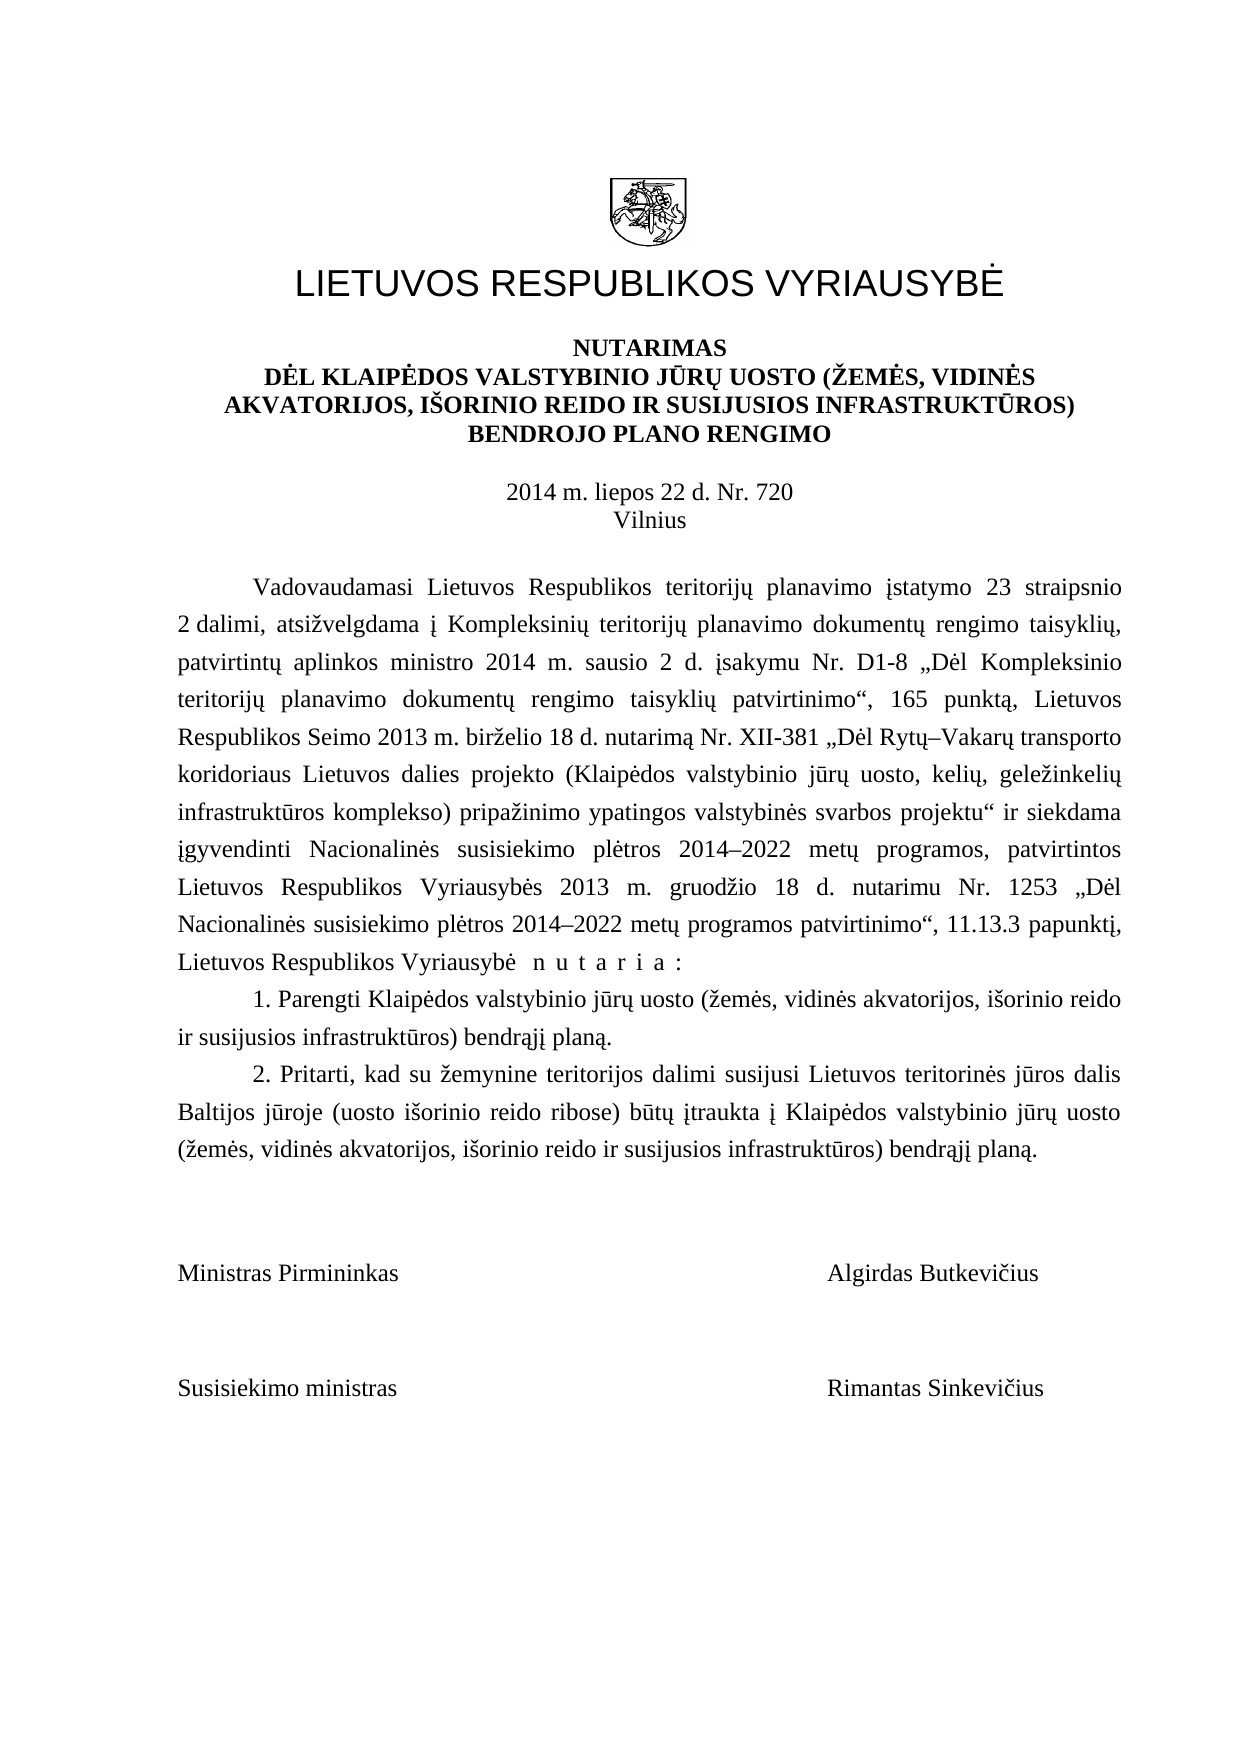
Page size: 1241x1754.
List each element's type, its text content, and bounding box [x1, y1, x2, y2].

text 1. Parengti Klaipėdos valstybinio jūrų uosto (žemės, vidinės akvatorijos, išorinio reido ir susijusios infrastruktūros) bendrąjį planą. [177, 975, 1122, 1050]
text 2014 m. liepos 22 d. Nr. 720 Vilnius [177, 477, 1122, 534]
text Dėl KLAIPĖDOS VALSTYBINIO JŪRŲ UOSTO (ŽEMĖS, vidinėS akvatorijOS, išoriniO reidO ir SUSIJUSIOS INFRASTRUKTŪROS) BENDROJO PLANO RENGIMO [177, 362, 1122, 448]
text Ministras Pirmininkas Algirdas Butkevičius [177, 1258, 1122, 1287]
text Susisiekimo ministras Rimantas Sinkevičius [177, 1373, 1122, 1402]
text Lietuvos Respublikos Vyriausybė [177, 261, 1122, 304]
text Vadovaudamasi Lietuvos Respublikos teritorijų planavimo įstatymo 23 straipsnio 2 dalimi, atsižvelgdama į Kompleksinių teritorijų planavimo dokumentų rengimo taisyklių, patvirtintų aplinkos ministro 2014 m. sausio 2 d. įsakymu Nr. D1-8 „Dėl Kompleksinio teritorijų planavimo dokumentų rengimo taisyklių patvirtinimo“, 165 punktą, Lietuvos Respublikos Seimo 2013 m. birželio 18 d. nutarimą Nr. XII-381 „Dėl Rytų–Vakarų transporto koridoriaus Lietuvos dalies projekto (Klaipėdos valstybinio jūrų uosto, kelių, geležinkelių infrastruktūros komplekso) pripažinimo ypatingos valstybinės svarbos projektu“ ir siekdama įgyvendinti Nacionalinės susisiekimo plėtros 2014–2022 metų programos, patvirtintos Lietuvos Respublikos Vyriausybės 2013 m. gruodžio 18 d. nutarimu Nr. 1253 „Dėl Nacionalinės susisiekimo plėtros 2014–2022 metų programos patvirtinimo“, 11.13.3 papunktį, Lietuvos Respublikos Vyriausybė nutaria: [177, 563, 1122, 975]
text nutarimas [177, 333, 1122, 362]
text 2. Pritarti, kad su žemynine teritorijos dalimi susijusi Lietuvos teritorinės jūros dalis Baltijos jūroje (uosto išorinio reido ribose) būtų įtraukta į Klaipėdos valstybinio jūrų uosto (žemės, vidinės akvatorijos, išorinio reido ir susijusios infrastruktūros) bendrąjį planą. [177, 1050, 1122, 1163]
